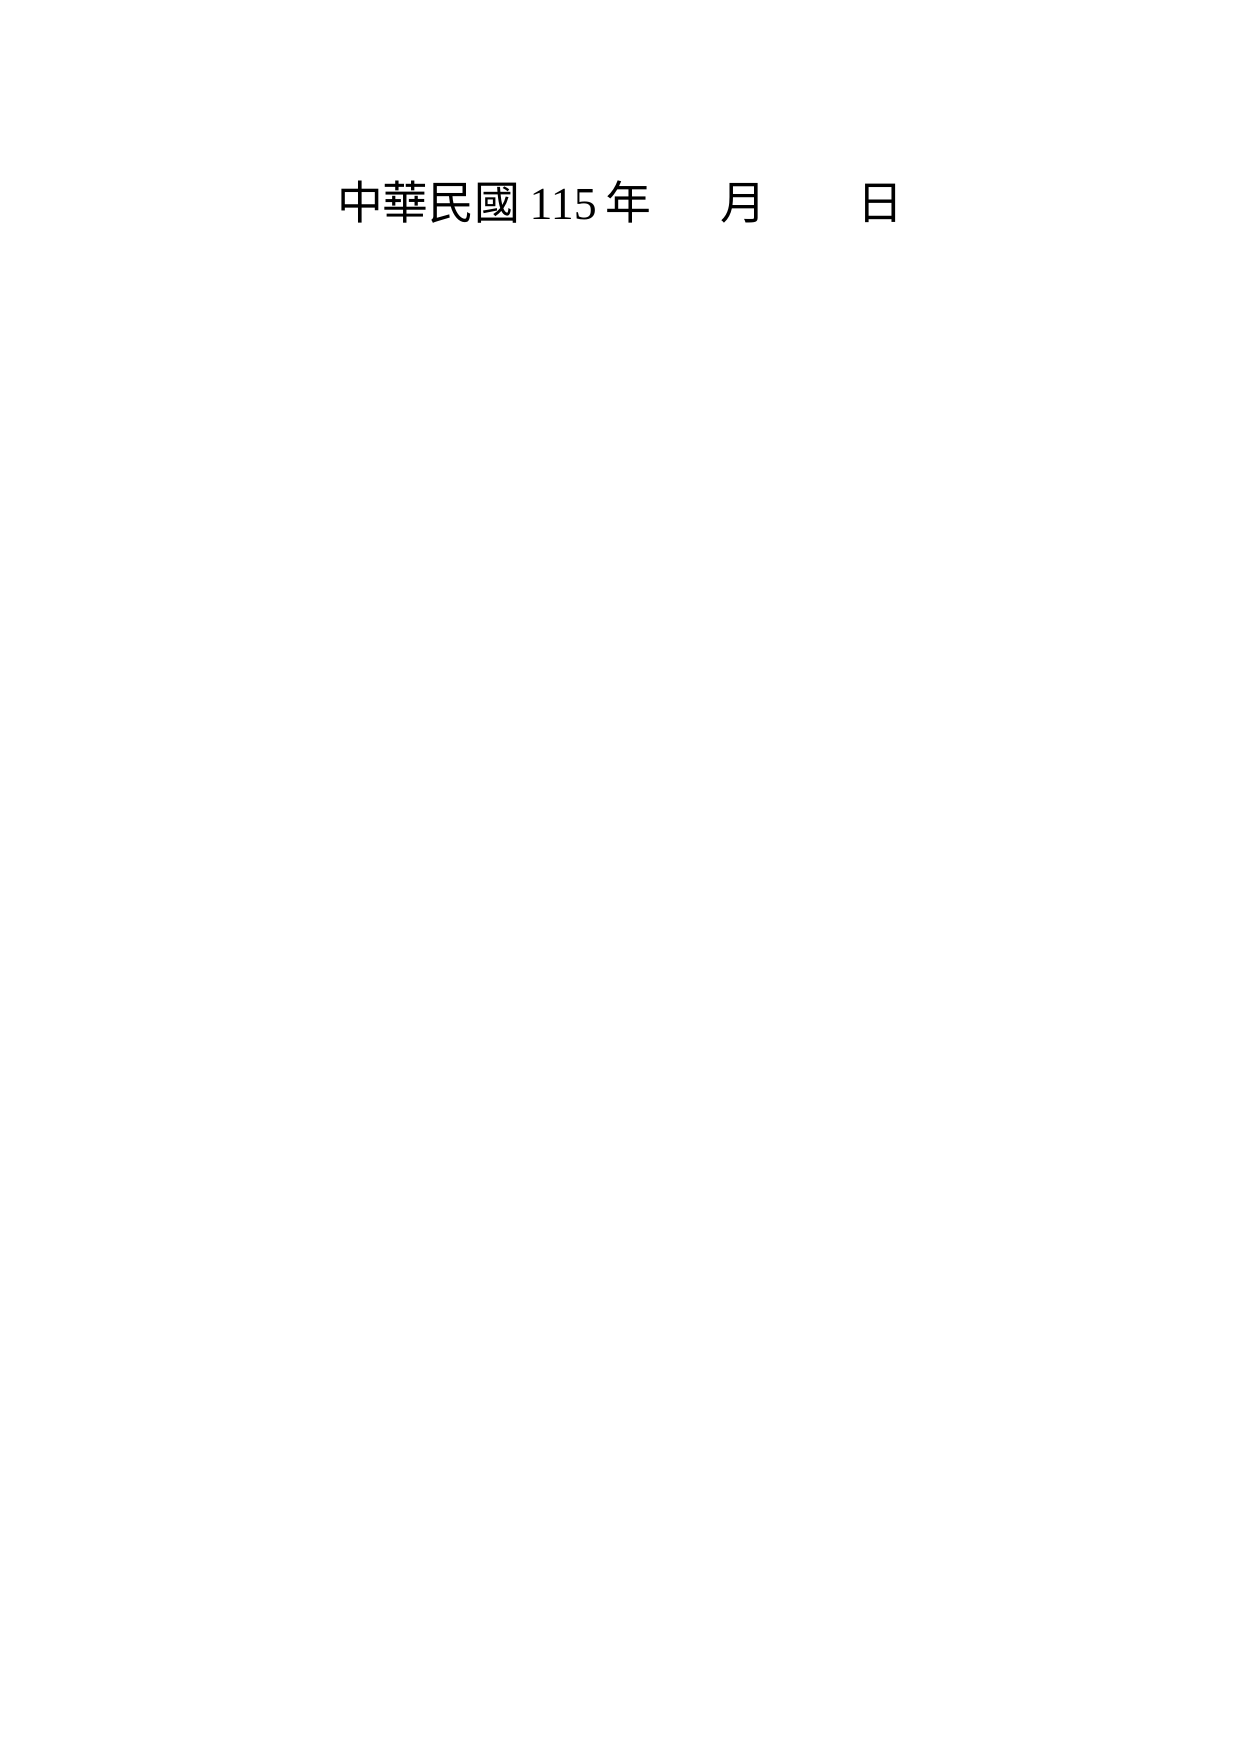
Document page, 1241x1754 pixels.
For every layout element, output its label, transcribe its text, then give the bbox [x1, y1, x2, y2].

text 中華民國115年 月 日 [118, 127, 1122, 252]
